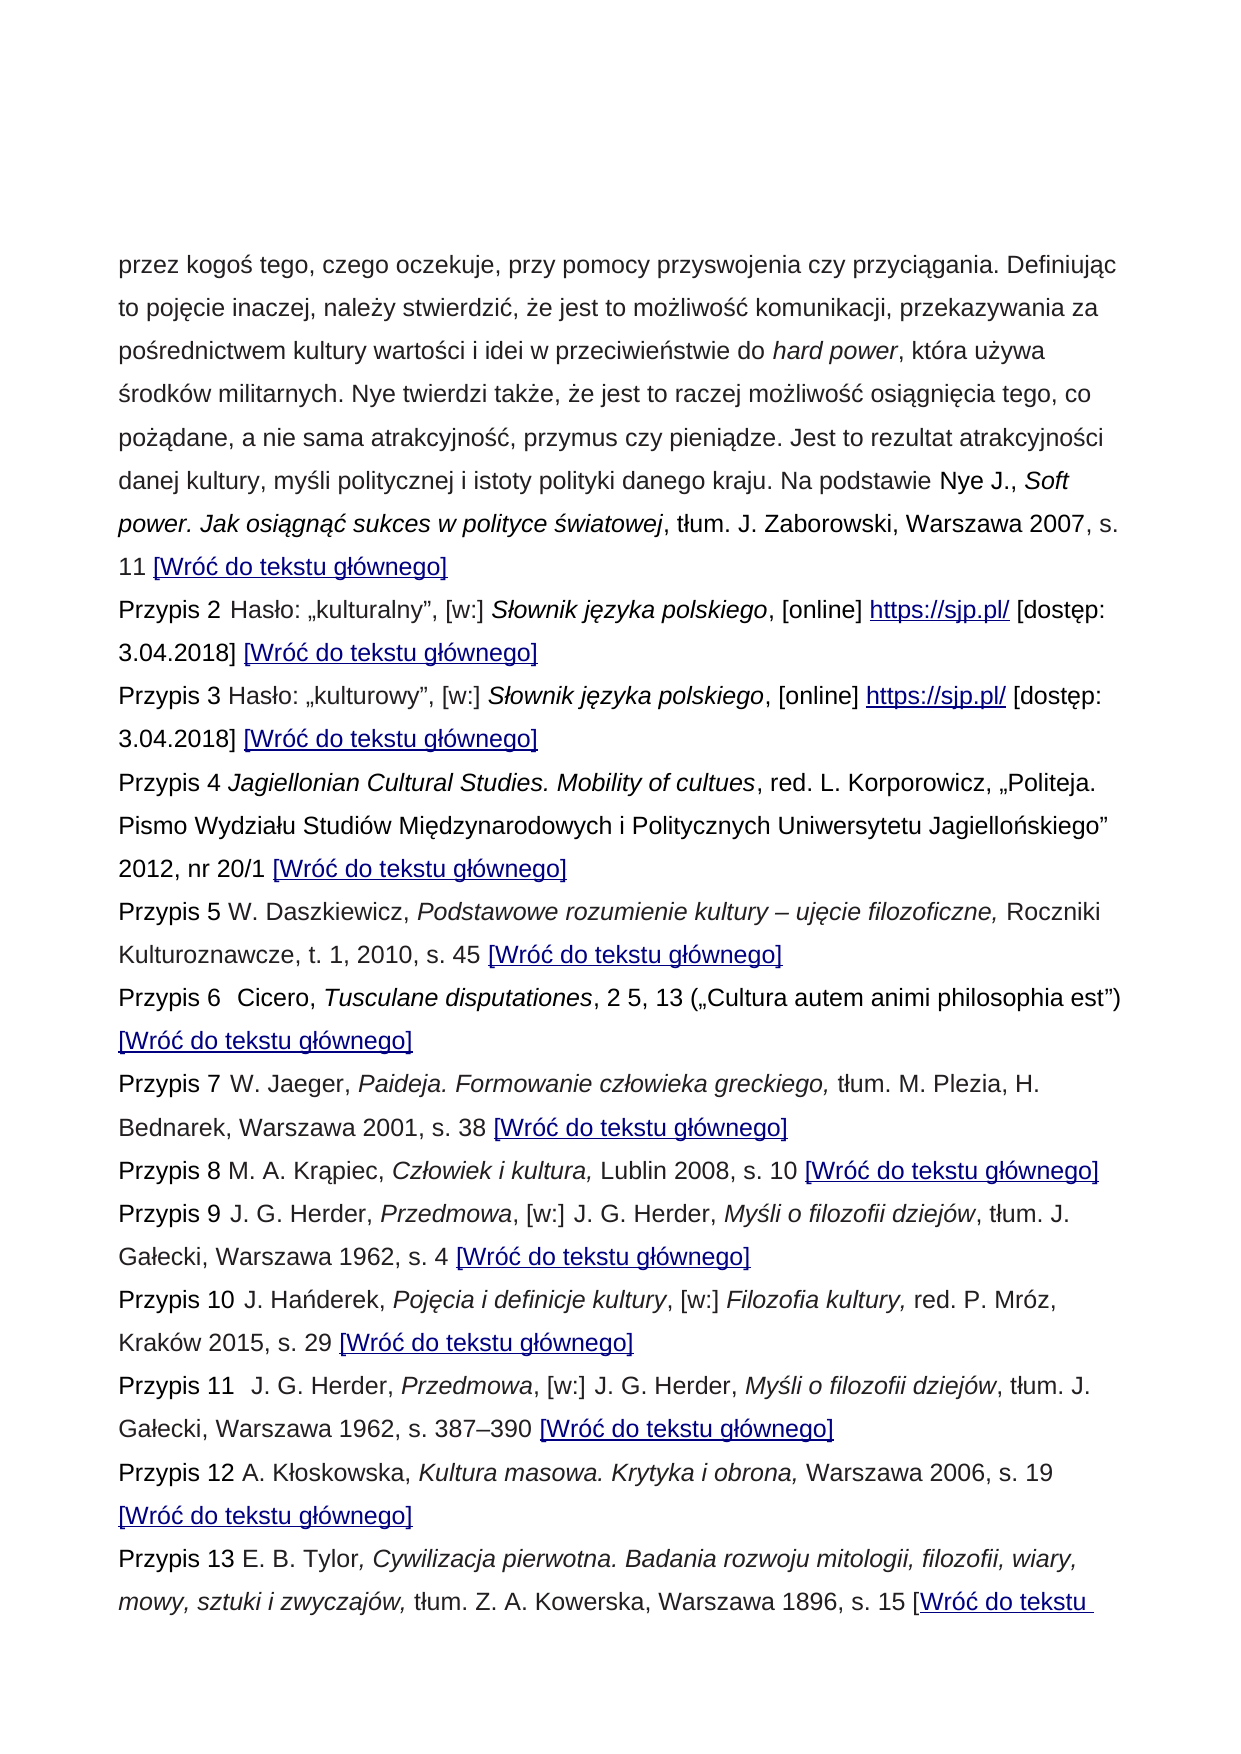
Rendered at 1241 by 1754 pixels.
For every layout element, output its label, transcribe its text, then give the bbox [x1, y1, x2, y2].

text Przypis 10 J. Hańderek, Pojęcia i definicje kultury, [w:] Filozofia kultury, red. P. Mróz, Kraków 2015, s. 29 [Wróć do tekstu głównego] [118, 1285, 1122, 1357]
text Przypis 11 J. G. Herder, Przedmowa, [w:] J. G. Herder, Myśli o filozofii dziejów, tłum. J. Gałecki, Warszawa 1962, s. 387–390 [Wróć do tekstu głównego] [118, 1371, 1122, 1443]
text Przypis 8 M. A. Krąpiec, Człowiek i kultura, Lublin 2008, s. 10 [Wróć do tekstu głównego] [118, 1156, 1122, 1184]
text Przypis 6 Cicero, Tusculane disputationes, 2 5, 13 („Cultura autem animi philosophia est”) [Wróć do tekstu głównego] [118, 983, 1122, 1055]
text Przypis 4 Jagiellonian Cultural Studies. Mobility of cultues, red. L. Korporowicz, „Politeja. Pismo Wydziału Studiów Międzynarodowych i Politycznych Uniwersytetu Jagiellońskiego” 2012, nr 20/1 [Wróć do tekstu głównego] [118, 768, 1122, 883]
text Przypis 13 E. B. Tylor, Cywilizacja pierwotna. Badania rozwoju mitologii, filozofii, wiary, mowy, sztuki i zwyczajów, tłum. Z. A. Kowerska, Warszawa 1896, s. 15 [Wróć do tekstu [118, 1544, 1122, 1616]
text Przypis 2 Hasło: „kulturalny”, [w:] Słownik języka polskiego, [online] https://sjp.pl/ [dostęp: 3.04.2018] [Wróć do tekstu głównego] [118, 595, 1122, 667]
text Przypis 12 A. Kłoskowska, Kultura masowa. Krytyka i obrona, Warszawa 2006, s. 19 [Wróć do tekstu głównego] [118, 1458, 1122, 1529]
text Przypis 7 W. Jaeger, Paideja. Formowanie człowieka greckiego, tłum. M. Plezia, H. Bednarek, Warszawa 2001, s. 38 [Wróć do tekstu głównego] [118, 1069, 1122, 1141]
text przez kogoś tego, czego oczekuje, przy pomocy przyswojenia czy przyciągania. Definiując to pojęcie inaczej, należy stwierdzić, że jest to możliwość komunikacji, przekazywania za pośrednictwem kultury wartości i idei w przeciwieństwie do hard power, która używa środków militarnych. Nye twierdzi także, że jest to raczej możliwość osiągnięcia tego, co pożądane, a nie sama atrakcyjność, przymus czy pieniądze. Jest to rezultat atrakcyjności danej kultury, myśli politycznej i istoty polityki danego kraju. Na podstawie Nye J., Soft power. Jak osiągnąć sukces w polityce światowej, tłum. J. Zaborowski, Warszawa 2007, s. 11 [Wróć do tekstu głównego] [118, 250, 1122, 581]
text Przypis 9 J. G. Herder, Przedmowa, [w:] J. G. Herder, Myśli o filozofii dziejów, tłum. J. Gałecki, Warszawa 1962, s. 4 [Wróć do tekstu głównego] [118, 1199, 1122, 1271]
text Przypis 3 Hasło: „kulturowy”, [w:] Słownik języka polskiego, [online] https://sjp.pl/ [dostęp: 3.04.2018] [Wróć do tekstu głównego] [118, 681, 1122, 753]
text Przypis 5 W. Daszkiewicz, Podstawowe rozumienie kultury – ujęcie filozoficzne, Roczniki Kulturoznawcze, t. 1, 2010, s. 45 [Wróć do tekstu głównego] [118, 897, 1122, 969]
